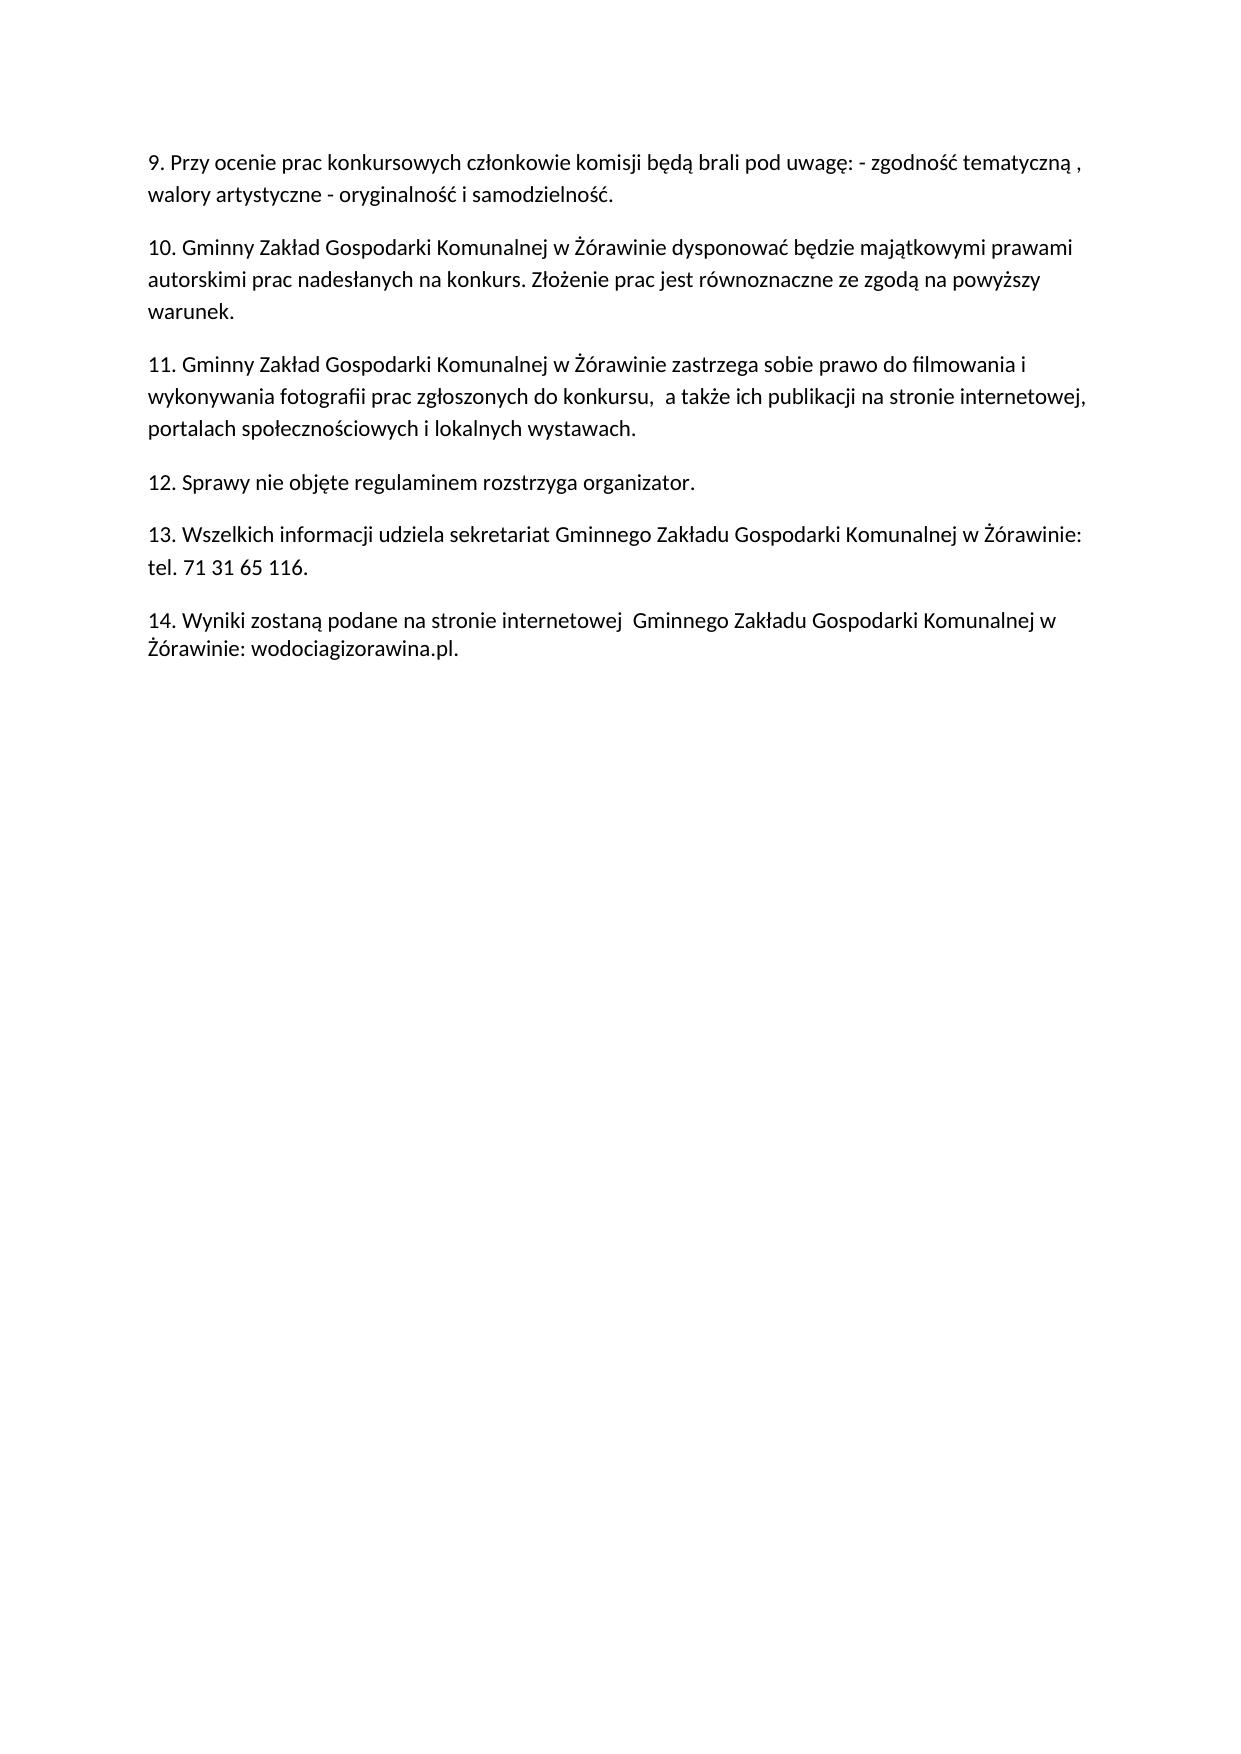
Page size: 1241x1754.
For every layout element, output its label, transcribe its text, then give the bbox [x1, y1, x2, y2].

text 10. Gminny Zakład Gospodarki Komunalnej w Żórawinie dysponować będzie majątkowymi prawami autorskimi prac nadesłanych na konkurs. Złożenie prac jest równoznaczne ze zgodą na powyższy warunek. [148, 233, 1093, 325]
text 12. Sprawy nie objęte regulaminem rozstrzyga organizator. [148, 468, 1093, 496]
text 9. Przy ocenie prac konkursowych członkowie komisji będą brali pod uwagę: - zgodność tematyczną , walory artystyczne - oryginalność i samodzielność. [148, 148, 1093, 208]
text 13. Wszelkich informacji udziela sekretariat Gminnego Zakładu Gospodarki Komunalnej w Żórawinie: tel. 71 31 65 116. [148, 521, 1093, 581]
text 14. Wyniki zostaną podane na stronie internetowej Gminnego Zakładu Gospodarki Komunalnej w Żórawinie: wodociagizorawina.pl. [148, 606, 1093, 662]
text 11. Gminny Zakład Gospodarki Komunalnej w Żórawinie zastrzega sobie prawo do filmowania i wykonywania fotografii prac zgłoszonych do konkursu, a także ich publikacji na stronie internetowej, portalach społecznościowych i lokalnych wystawach. [148, 350, 1093, 443]
